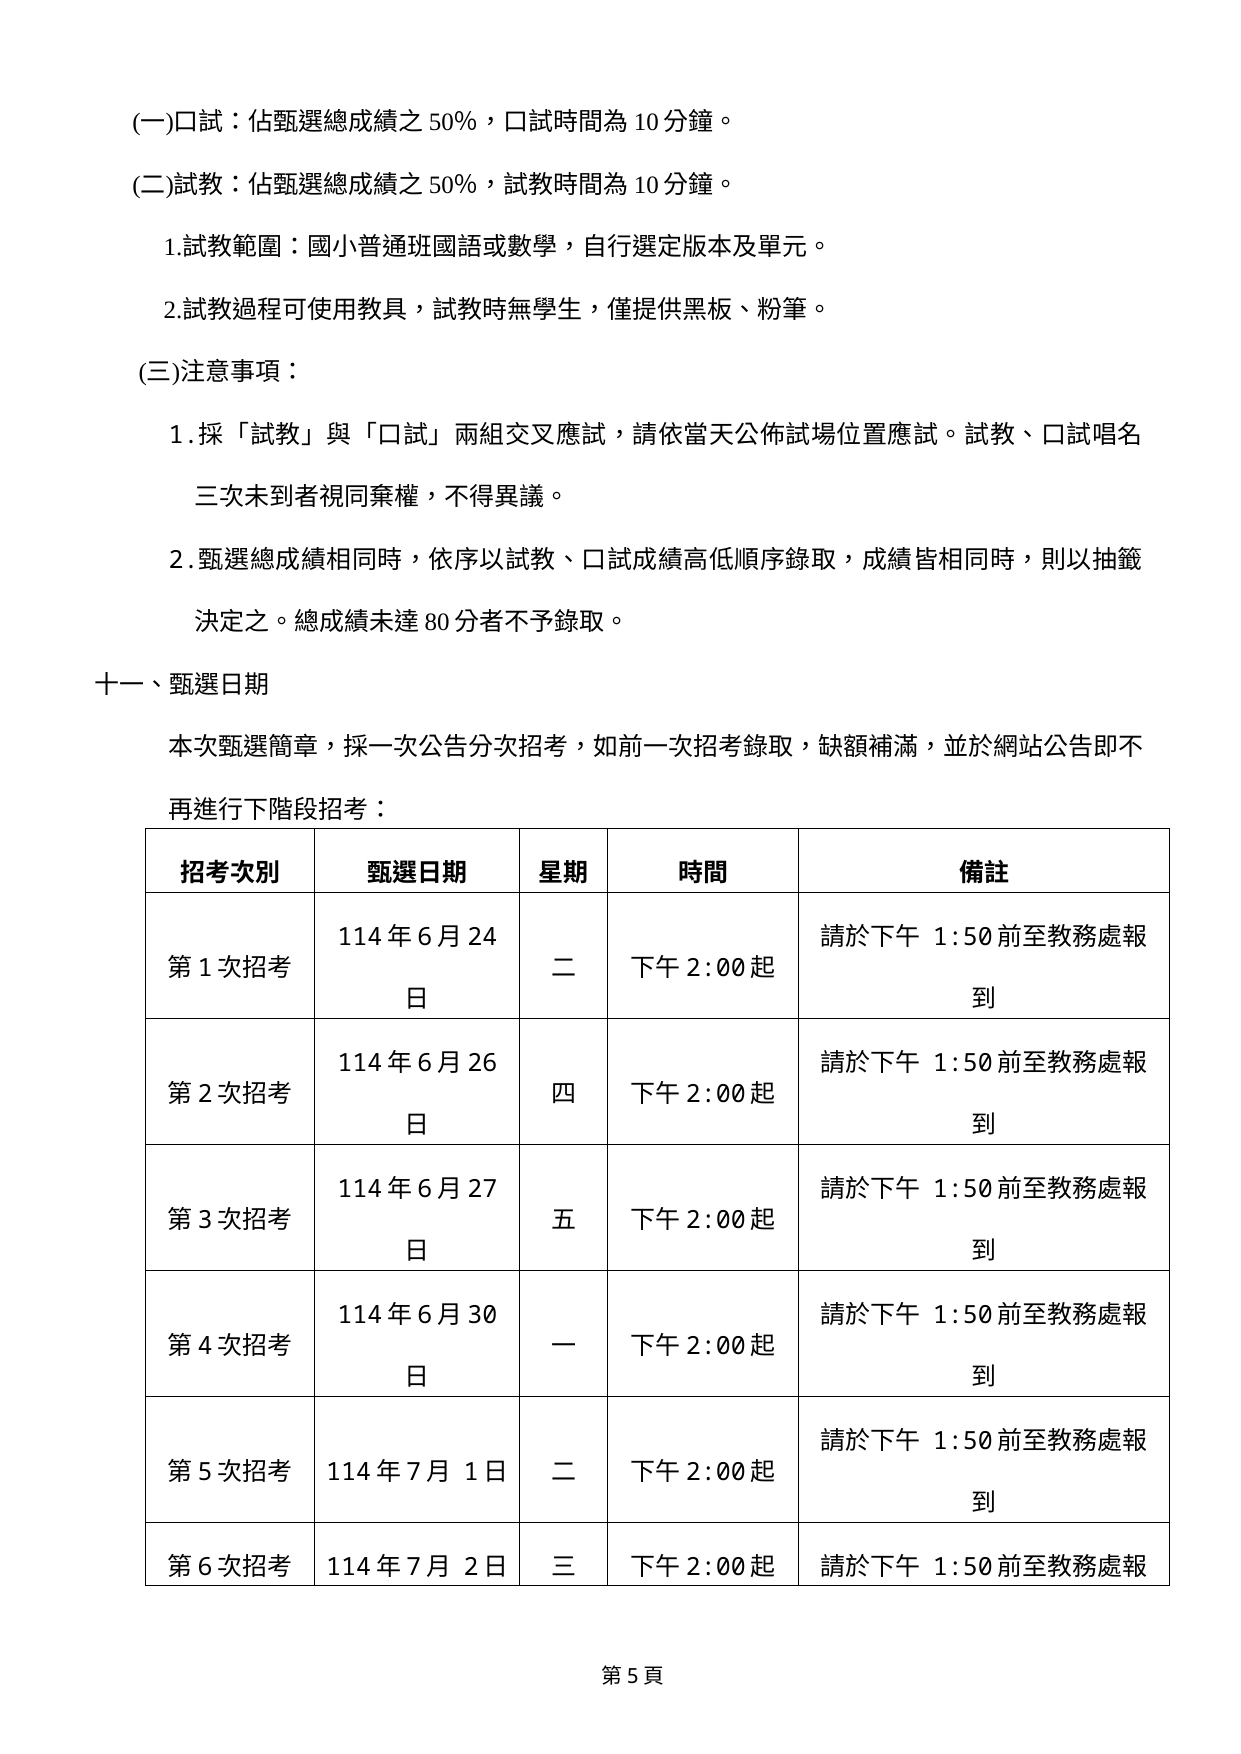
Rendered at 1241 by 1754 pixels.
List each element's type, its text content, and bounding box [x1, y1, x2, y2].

table_cell 114年7月 1日 [315, 1397, 519, 1522]
table_cell 請於下午 1:50前至教務處報到 [799, 1145, 1169, 1270]
table_header 星期 [520, 829, 607, 892]
table_cell 114年6月26日 [315, 1019, 519, 1144]
table_cell 第4次招考 [146, 1271, 314, 1396]
table_cell 下午2:00起 [608, 1523, 798, 1585]
table_cell 下午2:00起 [608, 1145, 798, 1270]
table_cell 第6次招考 [146, 1523, 314, 1585]
table_cell 三 [520, 1523, 607, 1585]
table_cell 二 [520, 893, 607, 1018]
table_cell 114年7月 2日 [315, 1523, 519, 1585]
text 1.試教範圍：國小普通班國語或數學，自行選定版本及單元。 [94, 203, 1146, 266]
text 1.採「試教」與「口試」兩組交叉應試，請依當天公佈試場位置應試。試教、口試唱名三次未到者視同棄權，不得異議。 [168, 391, 1146, 516]
text (一)口試：佔甄選總成績之50％，口試時間為10分鐘。 [94, 78, 1146, 141]
table_cell 第1次招考 [146, 893, 314, 1018]
table_cell 下午2:00起 [608, 893, 798, 1018]
table_cell 下午2:00起 [608, 1019, 798, 1144]
table_cell 114年6月27日 [315, 1145, 519, 1270]
table_cell 請於下午 1:50前至教務處報 [799, 1523, 1169, 1585]
table_cell 第5次招考 [146, 1397, 314, 1522]
table_cell 請於下午 1:50前至教務處報到 [799, 1271, 1169, 1396]
table_cell 四 [520, 1019, 607, 1144]
table_header 甄選日期 [315, 829, 519, 892]
table_cell 二 [520, 1397, 607, 1522]
table_cell 第3次招考 [146, 1145, 314, 1270]
table_cell 114年6月24日 [315, 893, 519, 1018]
table_cell 第2次招考 [146, 1019, 314, 1144]
table_cell 下午2:00起 [608, 1271, 798, 1396]
table_header 時間 [608, 829, 798, 892]
text (三)注意事項： [94, 328, 1146, 391]
text (二)試教：佔甄選總成績之50％，試教時間為10分鐘。 [94, 141, 1146, 203]
table_cell 五 [520, 1145, 607, 1270]
text 2.甄選總成績相同時，依序以試教、口試成績高低順序錄取，成績皆相同時，則以抽籤決定之。總成績未達80分者不予錄取。 [168, 516, 1146, 641]
table_cell 請於下午 1:50前至教務處報到 [799, 1019, 1169, 1144]
table_cell 請於下午 1:50前至教務處報到 [799, 893, 1169, 1018]
text 本次甄選簡章，採一次公告分次招考，如前一次招考錄取，缺額補滿，並於網站公告即不再進行下階段招考： [168, 703, 1146, 828]
text 十一、甄選日期 [94, 641, 1146, 703]
table_cell 下午2:00起 [608, 1397, 798, 1522]
table_header 招考次別 [146, 829, 314, 892]
table_cell 請於下午 1:50前至教務處報到 [799, 1397, 1169, 1522]
text 2.試教過程可使用教具，試教時無學生，僅提供黑板、粉筆。 [94, 266, 1146, 328]
table_cell 一 [520, 1271, 607, 1396]
table_header 備註 [799, 829, 1169, 892]
table_cell 114年6月30日 [315, 1271, 519, 1396]
